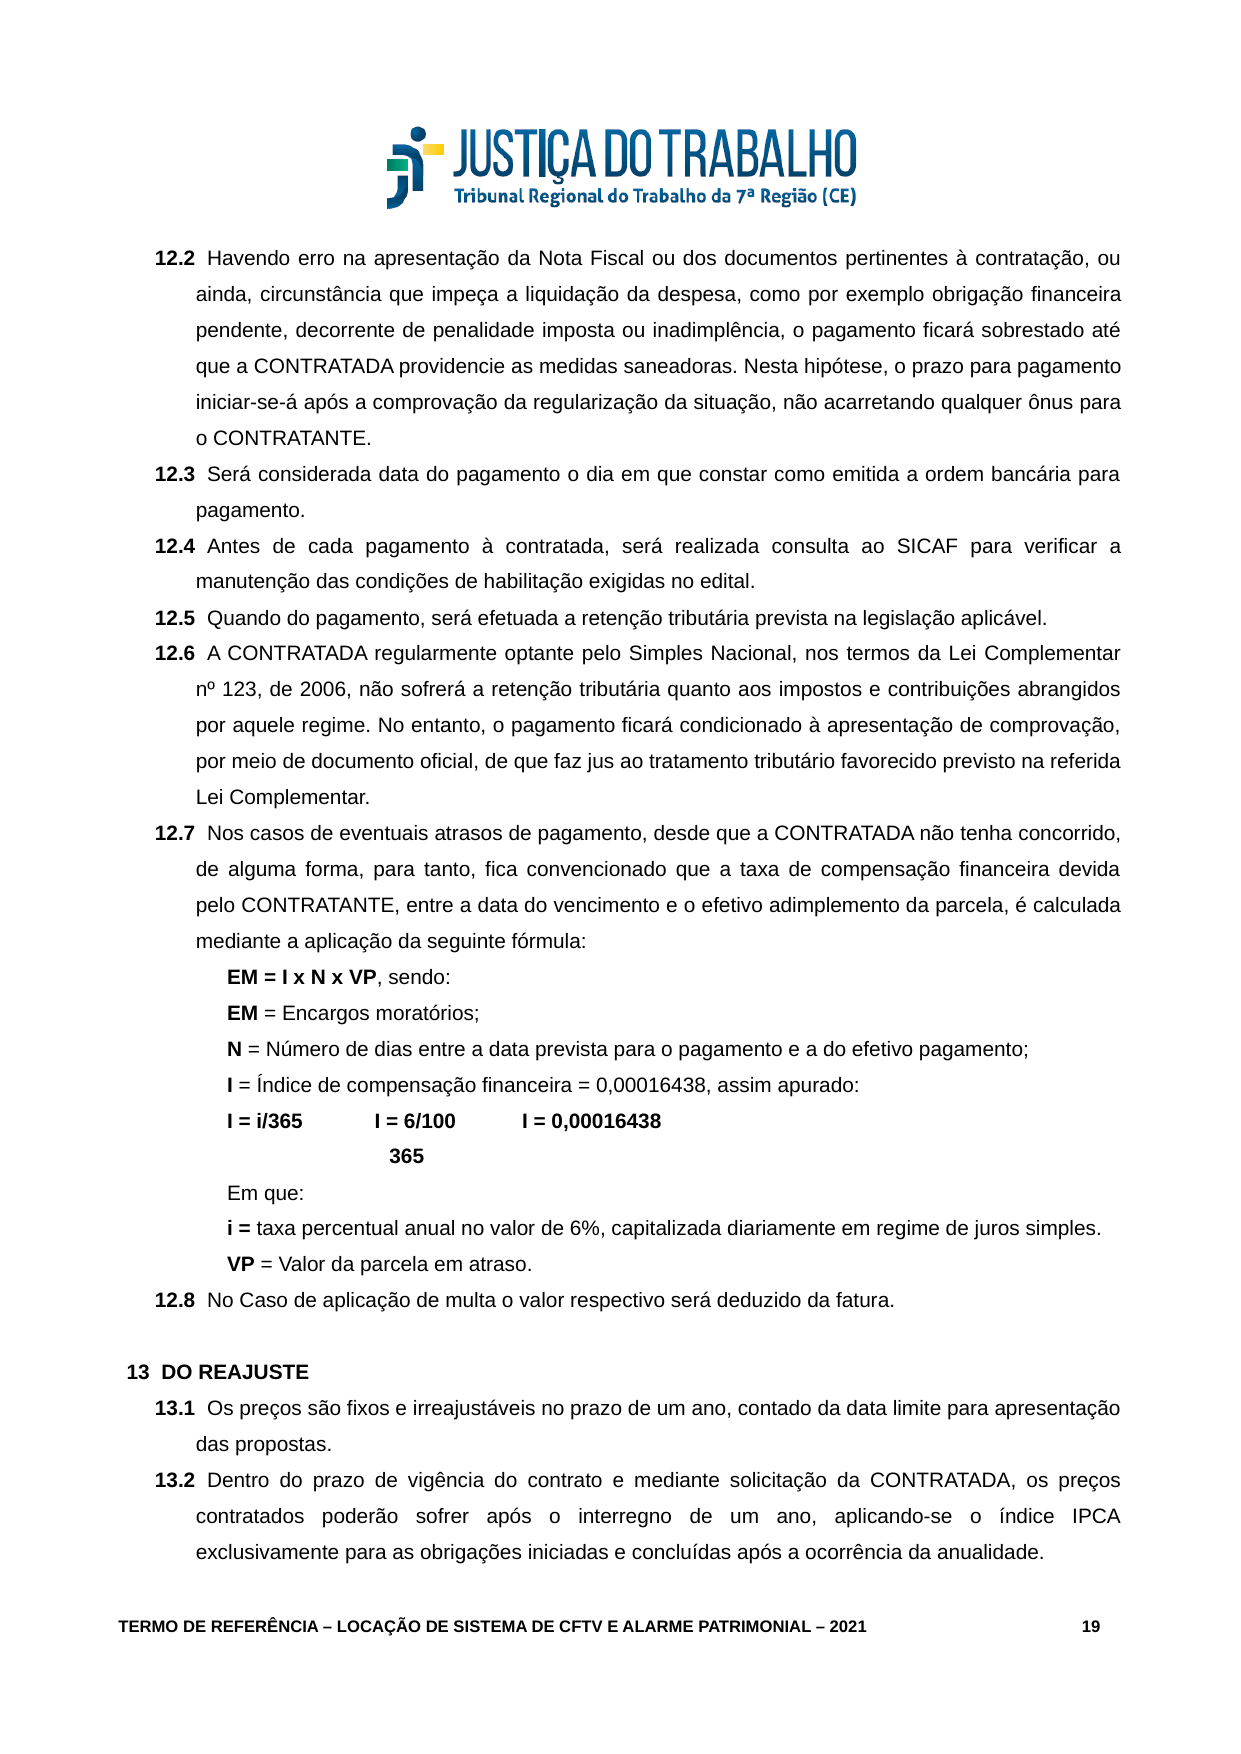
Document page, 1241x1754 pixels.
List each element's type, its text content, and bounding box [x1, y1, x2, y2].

list EM = Encargos moratórios; [196, 1001, 1122, 1024]
list Havendo erro na apresentação da Nota Fiscal ou dos documentos pertinentes à contratação, ou ainda, circunstância que impeça a liquidação da despesa, como por exemplo obrigação financeira pendente, decorrente de penalidade imposta ou inadimplência, o pagamento ficará sobrestado até que a CONTRATADA providencie as medidas saneadoras. Nesta hipótese, o prazo para pagamento iniciar-se-á após a comprovação da regularização da situação, não acarretando qualquer ônus para o CONTRATANTE. [149, 246, 1122, 449]
list Dentro do prazo de vigência do contrato e mediante solicitação da CONTRATADA, os preços contratados poderão sofrer após o interregno de um ano, aplicando-se o índice IPCA exclusivamente para as obrigações iniciadas e concluídas após a ocorrência da anualidade. [149, 1468, 1122, 1564]
list N = Número de dias entre a data prevista para o pagamento e a do efetivo pagamento; [196, 1037, 1122, 1061]
list Será considerada data do pagamento o dia em que constar como emitida a ordem bancária para pagamento. [149, 462, 1122, 521]
list A CONTRATADA regularmente optante pelo Simples Nacional, nos termos da Lei Complementar nº 123, de 2006, não sofrerá a retenção tributária quanto aos impostos e contribuições abrangidos por aquele regime. No entanto, o pagamento ficará condicionado à apresentação de comprovação, por meio de documento oficial, de que faz jus ao tratamento tributário favorecido previsto na referida Lei Complementar. [149, 641, 1122, 809]
list VP = Valor da parcela em atraso. [196, 1252, 1122, 1276]
picture [378, 119, 865, 217]
list Nos casos de eventuais atrasos de pagamento, desde que a CONTRATADA não tenha concorrido, de alguma forma, para tanto, fica convencionado que a taxa de compensação financeira devida pelo CONTRATANTE, entre a data do vencimento e o efetivo adimplemento da parcela, é calculada mediante a aplicação da seguinte fórmula: [149, 821, 1122, 953]
list No Caso de aplicação de multa o valor respectivo será deduzido da fatura. [207, 1288, 1122, 1312]
list EM = I x N x VP, sendo: [196, 965, 1122, 989]
list Quando do pagamento, será efetuada a retenção tributária prevista na legislação aplicável. [207, 605, 1122, 629]
list Os preços são fixos e irreajustáveis no prazo de um ano, contado da data limite para apresentação das propostas. [149, 1396, 1122, 1456]
list Em que: [196, 1180, 1122, 1204]
list 365 [306, 1144, 1122, 1168]
list DO REAJUSTE [161, 1360, 1122, 1384]
list I = Índice de compensação financeira = 0,00016438, assim apurado: [196, 1072, 1122, 1096]
list i = taxa percentual anual no valor de 6%, capitalizada diariamente em regime de juros simples. [196, 1216, 1122, 1240]
list I = i/365 I = 6/100 I = 0,00016438 [196, 1108, 1122, 1132]
list Antes de cada pagamento à contratada, será realizada consulta ao SICAF para verificar a manutenção das condições de habilitação exigidas no edital. [149, 533, 1122, 593]
